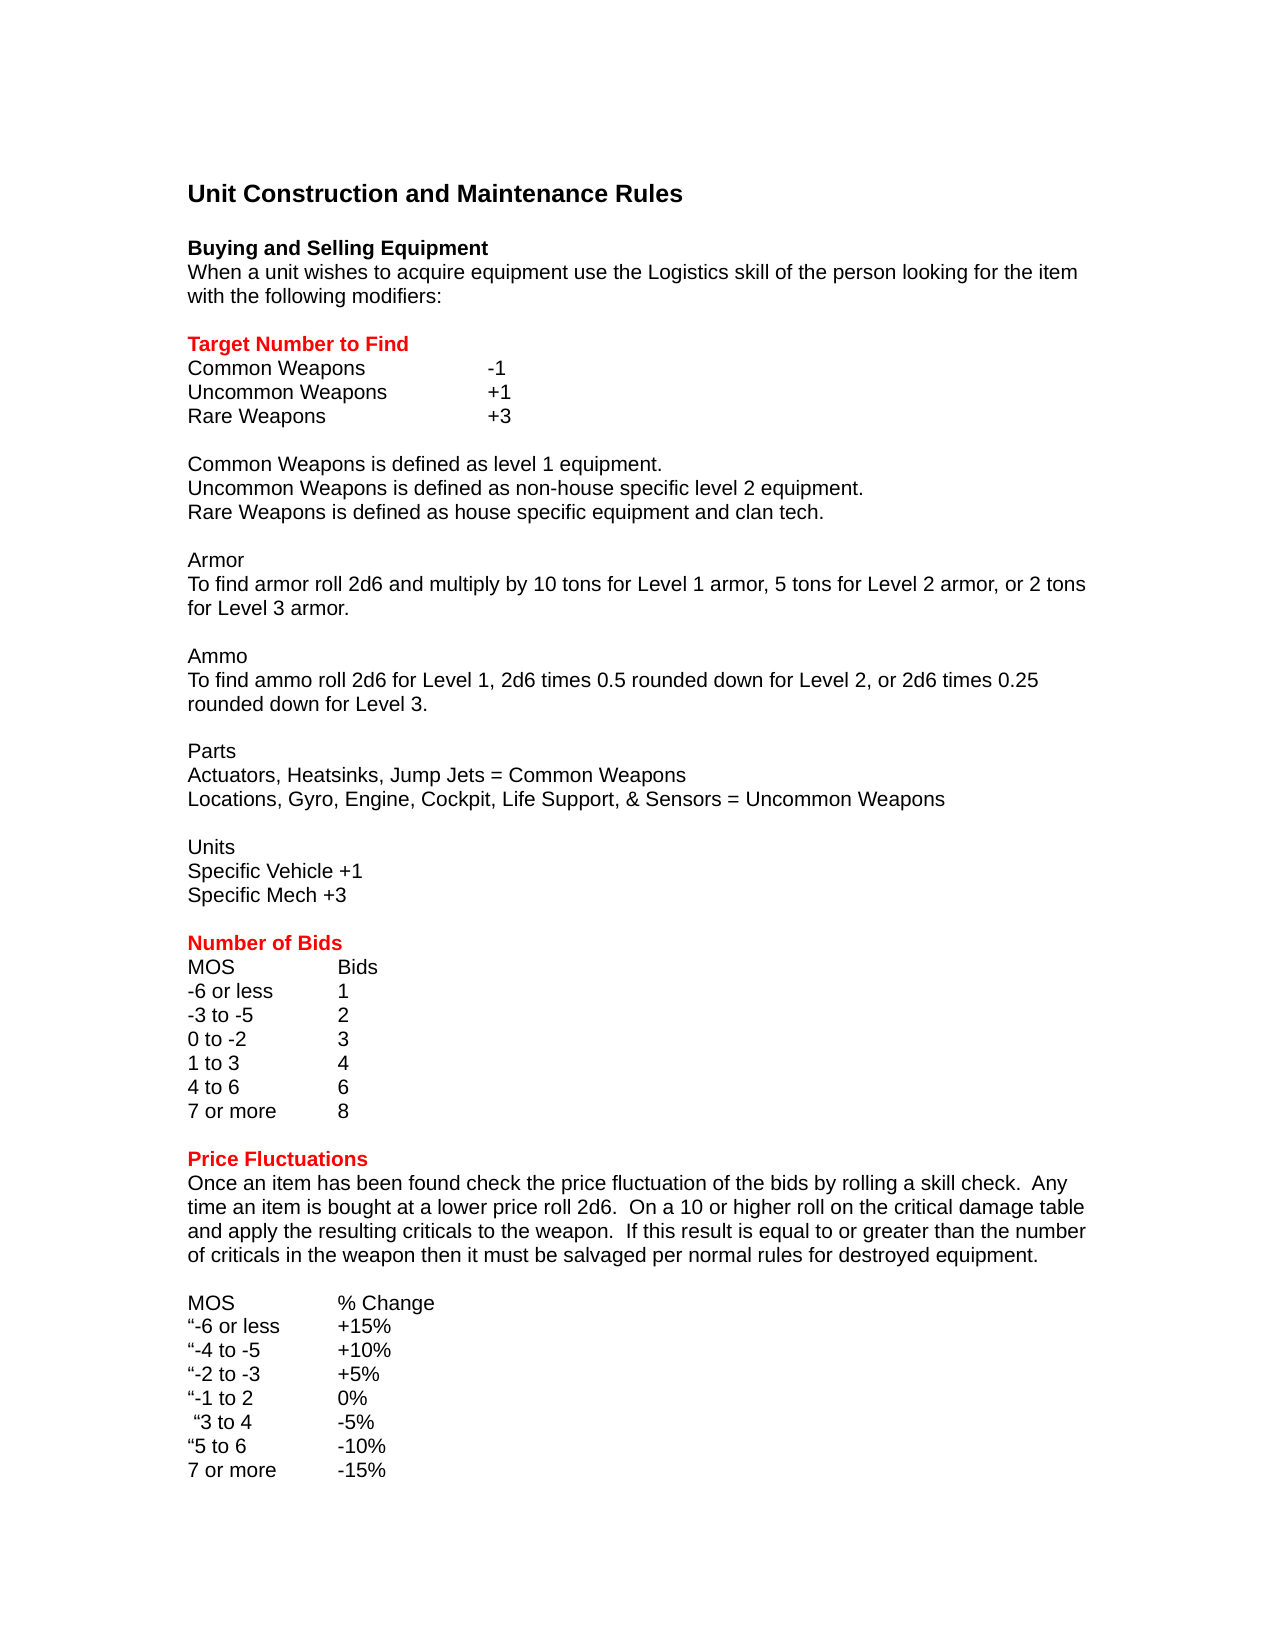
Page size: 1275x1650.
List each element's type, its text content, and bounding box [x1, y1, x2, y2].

text To find armor roll 2d6 and multiply by 10 tons for Level 1 armor, 5 tons for Level 2 armor, or 2 tons for Level 3 armor. [187, 572, 1087, 619]
text MOS % Change [187, 1290, 1087, 1314]
text Once an item has been found check the price fluctuation of the bids by rolling a skill check. Any time an item is bought at a lower price roll 2d6. On a 10 or higher roll on the critical damage table and apply the resulting criticals to the weapon. If this result is equal to or greater than the number of criticals in the weapon then it must be salvaged per normal rules for destroyed equipment. [187, 1171, 1087, 1266]
text 7 or more -15% [187, 1458, 1087, 1482]
text Price Fluctuations [187, 1147, 1087, 1171]
subtitle Buying and Selling Equipment [187, 236, 1087, 260]
text 4 to 6 6 [187, 1075, 1087, 1099]
text To find ammo roll 2d6 for Level 1, 2d6 times 0.5 rounded down for Level 2, or 2d6 times 0.25 rounded down for Level 3. [187, 667, 1087, 715]
text When a unit wishes to acquire equipment use the Logistics skill of the person looking for the item with the following modifiers: [187, 260, 1087, 308]
text 1 to 3 4 [187, 1051, 1087, 1075]
subtitle Unit Construction and Maintenance Rules [187, 179, 1087, 207]
text Common Weapons -1 [187, 356, 1087, 380]
text “-2 to -3 +5% [187, 1362, 1087, 1386]
text Common Weapons is defined as level 1 equipment. [187, 452, 1087, 476]
text “5 to 6 -10% [187, 1434, 1087, 1458]
text 7 or more 8 [187, 1099, 1087, 1123]
text -6 or less 1 [187, 979, 1087, 1003]
text 0 to -2 3 [187, 1027, 1087, 1051]
text “3 to 4 -5% [187, 1410, 1087, 1434]
text “-6 or less +15% [187, 1314, 1087, 1338]
text Ammo [187, 643, 1087, 667]
text Rare Weapons +3 [187, 404, 1087, 428]
text Specific Mech +3 [187, 883, 1087, 907]
text Units [187, 835, 1087, 859]
subtitle Number of Bids [187, 931, 1087, 955]
subtitle Target Number to Find [187, 332, 1087, 356]
text Specific Vehicle +1 [187, 859, 1087, 883]
text Uncommon Weapons +1 [187, 380, 1087, 404]
text -3 to -5 2 [187, 1003, 1087, 1027]
text Actuators, Heatsinks, Jump Jets = Common Weapons [187, 763, 1087, 787]
text Armor [187, 548, 1087, 572]
text “-1 to 2 0% [187, 1386, 1087, 1410]
text Parts [187, 739, 1087, 763]
text MOS Bids [187, 955, 1087, 979]
text Uncommon Weapons is defined as non-house specific level 2 equipment. [187, 476, 1087, 500]
text “-4 to -5 +10% [187, 1338, 1087, 1362]
text Rare Weapons is defined as house specific equipment and clan tech. [187, 500, 1087, 524]
text Locations, Gyro, Engine, Cockpit, Life Support, & Sensors = Uncommon Weapons [187, 787, 1087, 811]
